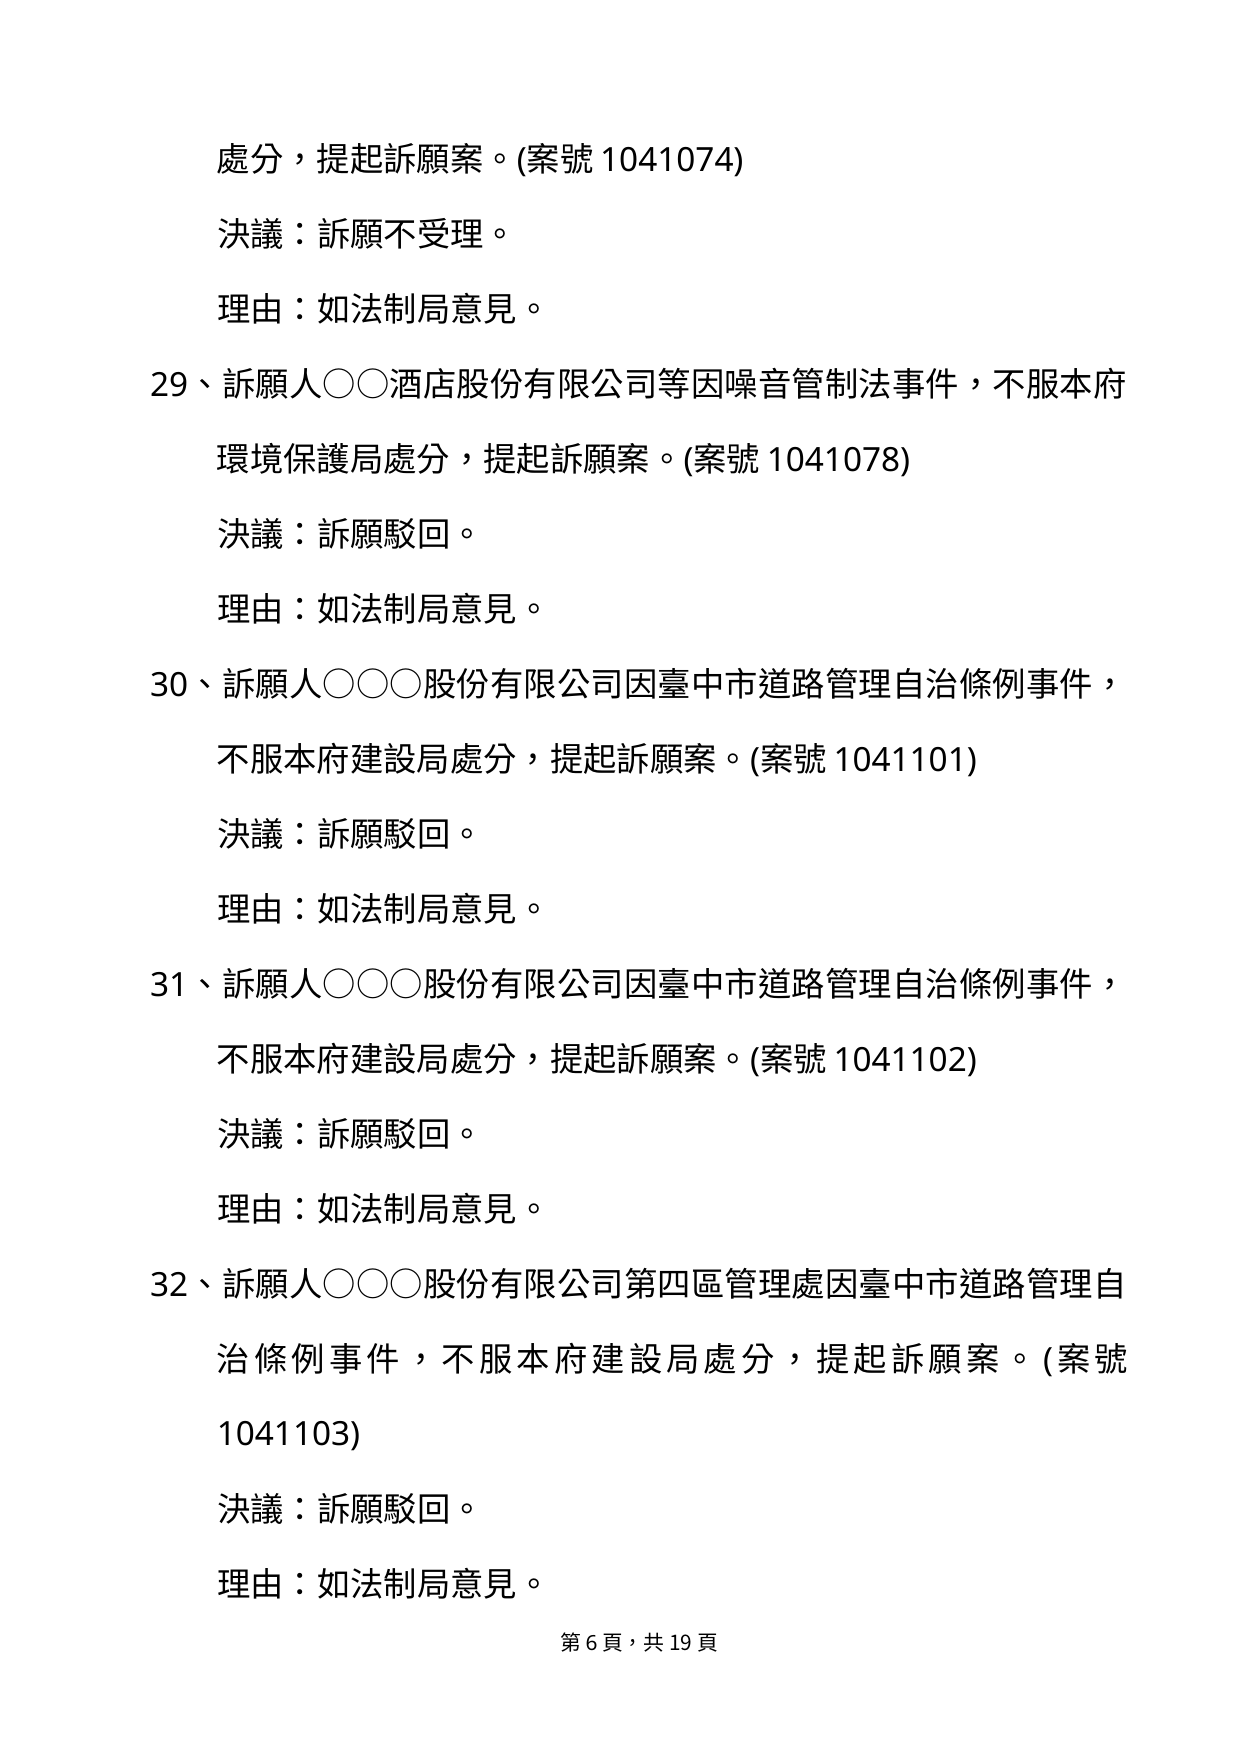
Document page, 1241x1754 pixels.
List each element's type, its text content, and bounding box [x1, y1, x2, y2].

text 理由：如法制局意見。 [217, 1163, 1128, 1238]
text 理由：如法制局意見。 [217, 1538, 1128, 1613]
text 決議：訴願駁回。 [217, 1463, 1128, 1538]
text 決議：訴願駁回。 [217, 1088, 1128, 1163]
text 31、訴願人○○○股份有限公司因臺中市道路管理自治條例事件，不服本府建設局處分，提起訴願案。(案號1041102) [150, 938, 1128, 1088]
text 理由：如法制局意見。 [217, 263, 1128, 338]
text 理由：如法制局意見。 [217, 863, 1128, 938]
text 29、訴願人○○酒店股份有限公司等因噪音管制法事件，不服本府環境保護局處分，提起訴願案。(案號1041078) [150, 338, 1128, 488]
text 決議：訴願駁回。 [217, 488, 1128, 563]
text 處分，提起訴願案。(案號1041074) [150, 113, 1128, 188]
text 30、訴願人○○○股份有限公司因臺中市道路管理自治條例事件，不服本府建設局處分，提起訴願案。(案號1041101) [150, 638, 1128, 788]
text 決議：訴願駁回。 [217, 788, 1128, 863]
text 決議：訴願不受理。 [217, 188, 1128, 263]
text 理由：如法制局意見。 [217, 563, 1128, 638]
text 32、訴願人○○○股份有限公司第四區管理處因臺中市道路管理自治條例事件，不服本府建設局處分，提起訴願案。(案號1041103) [150, 1238, 1128, 1463]
